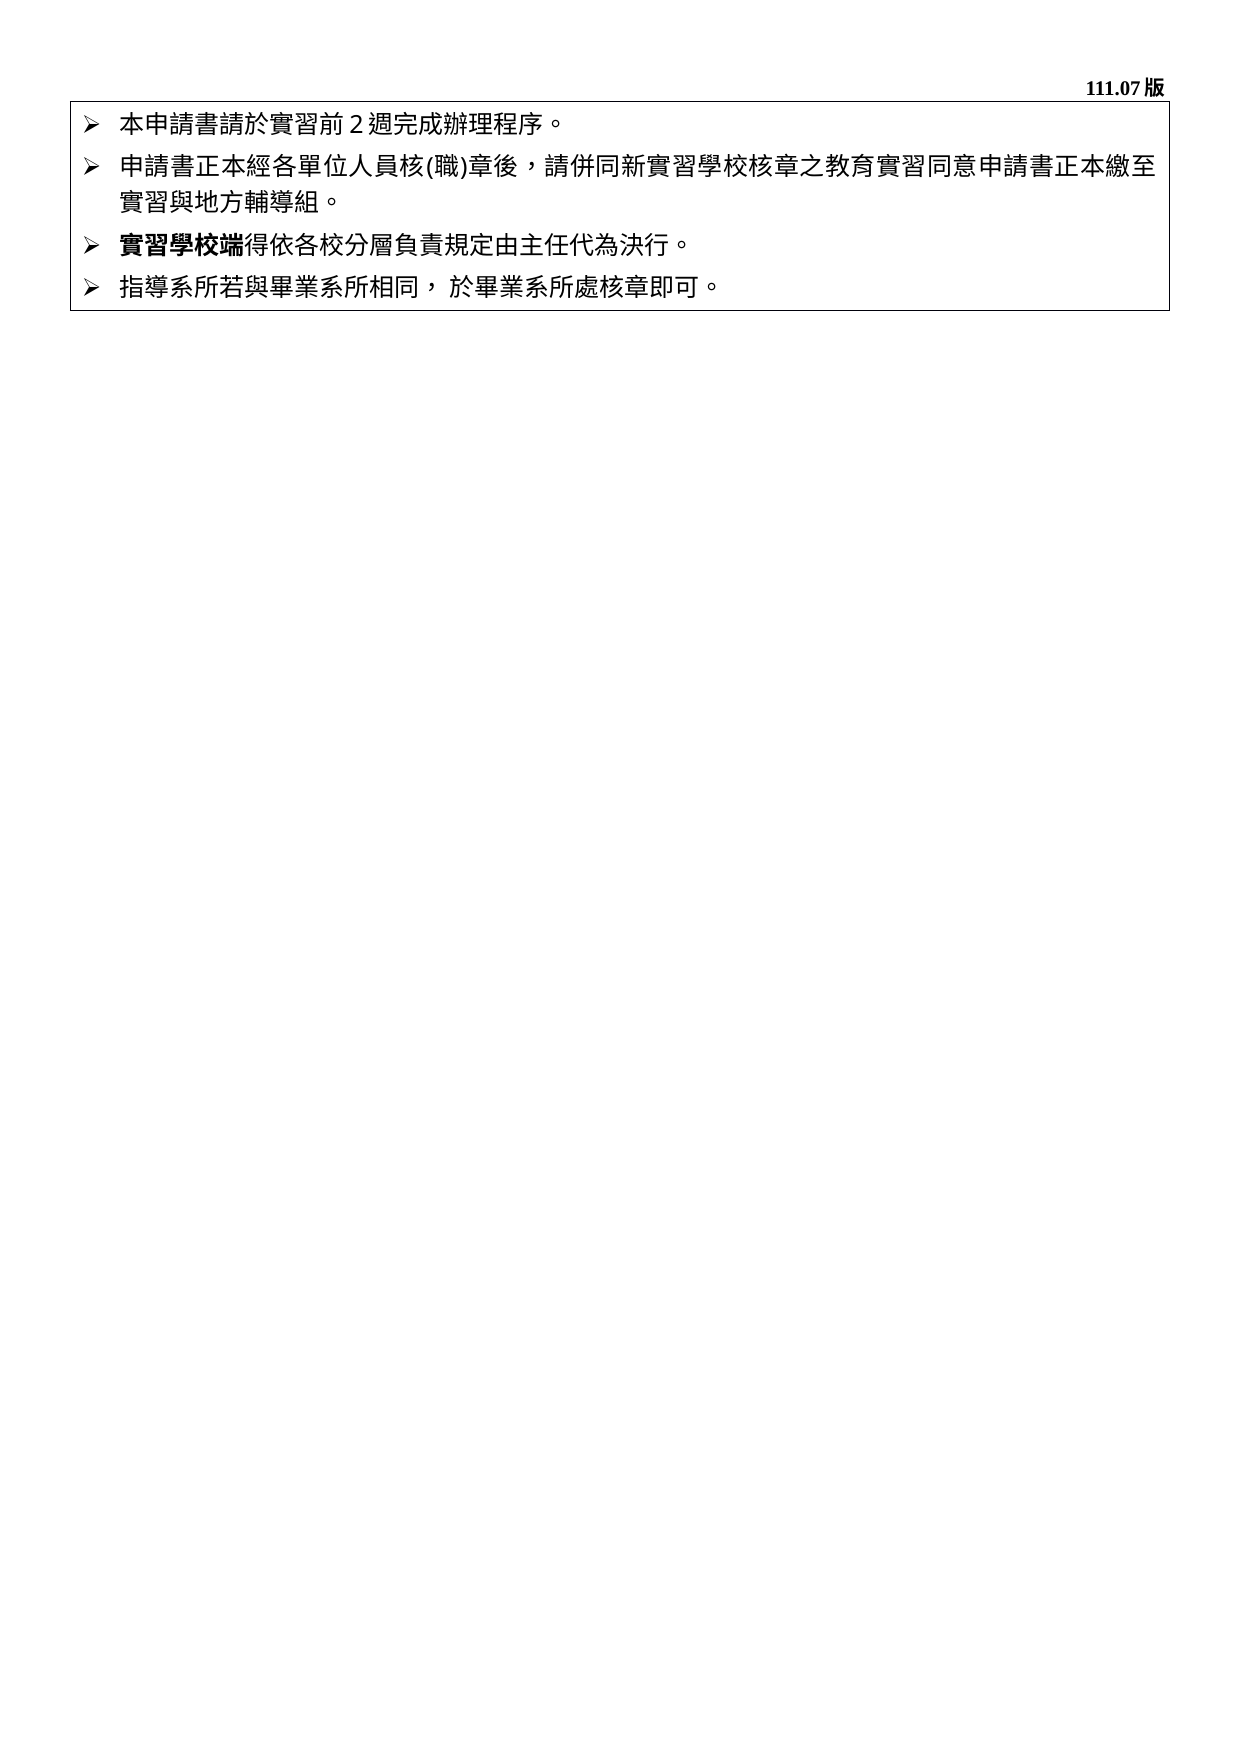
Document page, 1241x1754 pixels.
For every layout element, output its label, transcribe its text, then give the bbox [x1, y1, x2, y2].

table_cell 【注意事項】 本申請書請於實習前2週完成辦理程序。 申請書正本經各單位人員核(職)章後，請併同新實習學校核章之教育實習同意申請書正本繳至實習與地方輔導組。 實習學校端得依各校分層負責規定由主任代為決行。 指導系所若與畢業系所相同， 於畢業系所處核章即可。 [71, 102, 1169, 310]
